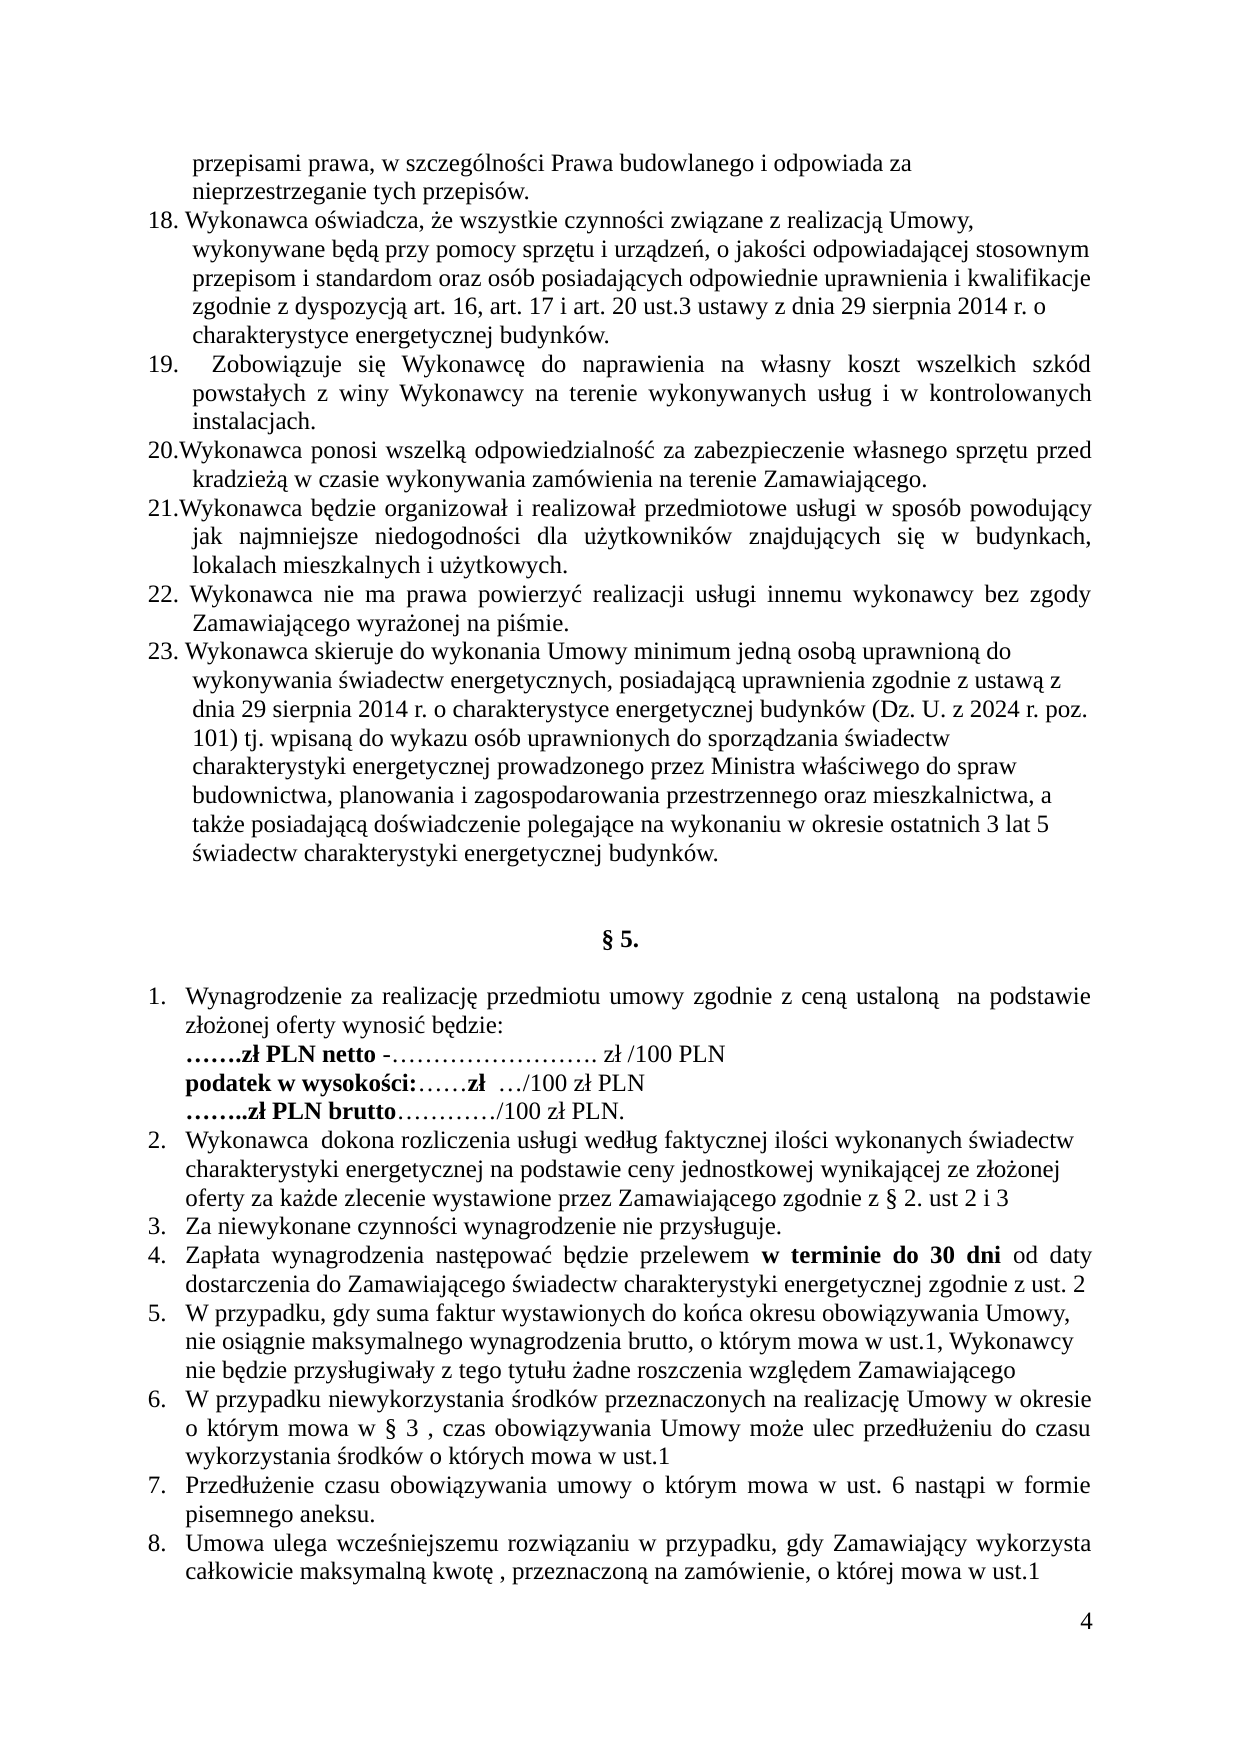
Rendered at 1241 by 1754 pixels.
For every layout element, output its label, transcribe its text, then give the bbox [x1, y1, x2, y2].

list Wynagrodzenie za realizację przedmiotu umowy zgodnie z ceną ustaloną na podstawie złożonej oferty wynosić będzie: [148, 981, 1092, 1039]
list Wykonawca dokona rozliczenia usługi według faktycznej ilości wykonanych świadectw charakterystyki energetycznej na podstawie ceny jednostkowej wynikającej ze złożonej oferty za każde zlecenie wystawione przez Zamawiającego zgodnie z § 2. ust 2 i 3 [148, 1125, 1092, 1211]
text 21.Wykonawca będzie organizował i realizował przedmiotowe usługi w sposób powodujący jak najmniejsze niedogodności dla użytkowników znajdujących się w budynkach, lokalach mieszkalnych i użytkowych. [148, 493, 1092, 579]
list Zapłata wynagrodzenia następować będzie przelewem w terminie do 30 dni od daty dostarczenia do Zamawiającego świadectw charakterystyki energetycznej zgodnie z ust. 2 [148, 1240, 1092, 1298]
list Za niewykonane czynności wynagrodzenie nie przysługuje. [148, 1211, 1092, 1240]
text …….zł PLN netto -……………………. zł /100 PLN [148, 1039, 1092, 1068]
text 19. Zobowiązuje się Wykonawcę do naprawienia na własny koszt wszelkich szkód powstałych z winy Wykonawcy na terenie wykonywanych usług i w kontrolowanych instalacjach. [148, 349, 1092, 435]
text 23. Wykonawca skieruje do wykonania Umowy minimum jedną osobą uprawnioną do wykonywania świadectw energetycznych, posiadającą uprawnienia zgodnie z ustawą z dnia 29 sierpnia 2014 r. o charakterystyce energetycznej budynków (Dz. U. z 2024 r. poz. 101) tj. wpisaną do wykazu osób uprawnionych do sporządzania świadectw charakterystyki energetycznej prowadzonego przez Ministra właściwego do spraw budownictwa, planowania i zagospodarowania przestrzennego oraz mieszkalnictwa, a także posiadającą doświadczenie polegające na wykonaniu w okresie ostatnich 3 lat 5 świadectw charakterystyki energetycznej budynków. [148, 636, 1092, 866]
list W przypadku, gdy suma faktur wystawionych do końca okresu obowiązywania Umowy, nie osiągnie maksymalnego wynagrodzenia brutto, o którym mowa w ust.1, Wykonawcy nie będzie przysługiwały z tego tytułu żadne roszczenia względem Zamawiającego [148, 1298, 1092, 1384]
text ……..zł PLN brutto…………/100 zł PLN. [185, 1096, 1092, 1125]
list W przypadku niewykorzystania środków przeznaczonych na realizację Umowy w okresie o którym mowa w § 3 , czas obowiązywania Umowy może ulec przedłużeniu do czasu wykorzystania środków o których mowa w ust.1 [148, 1384, 1092, 1470]
text przepisami prawa, w szczególności Prawa budowlanego i odpowiada za nieprzestrzeganie tych przepisów. [148, 148, 1092, 205]
text 20.Wykonawca ponosi wszelką odpowiedzialność za zabezpieczenie własnego sprzętu przed kradzieżą w czasie wykonywania zamówienia na terenie Zamawiającego. [148, 435, 1092, 493]
text 18. Wykonawca oświadcza, że wszystkie czynności związane z realizacją Umowy, wykonywane będą przy pomocy sprzętu i urządzeń, o jakości odpowiadającej stosownym przepisom i standardom oraz osób posiadających odpowiednie uprawnienia i kwalifikacje zgodnie z dyspozycją art. 16, art. 17 i art. 20 ust.3 ustawy z dnia 29 sierpnia 2014 r. o charakterystyce energetycznej budynków. [148, 205, 1092, 349]
text 22. Wykonawca nie ma prawa powierzyć realizacji usługi innemu wykonawcy bez zgody Zamawiającego wyrażonej na piśmie. [148, 579, 1092, 636]
text § 5. [148, 924, 1092, 953]
list Przedłużenie czasu obowiązywania umowy o którym mowa w ust. 6 nastąpi w formie pisemnego aneksu. [148, 1470, 1092, 1528]
list Umowa ulega wcześniejszemu rozwiązaniu w przypadku, gdy Zamawiający wykorzysta całkowicie maksymalną kwotę , przeznaczoną na zamówienie, o której mowa w ust.1 [148, 1528, 1092, 1585]
text podatek w wysokości:……zł …/100 zł PLN [185, 1068, 1092, 1096]
